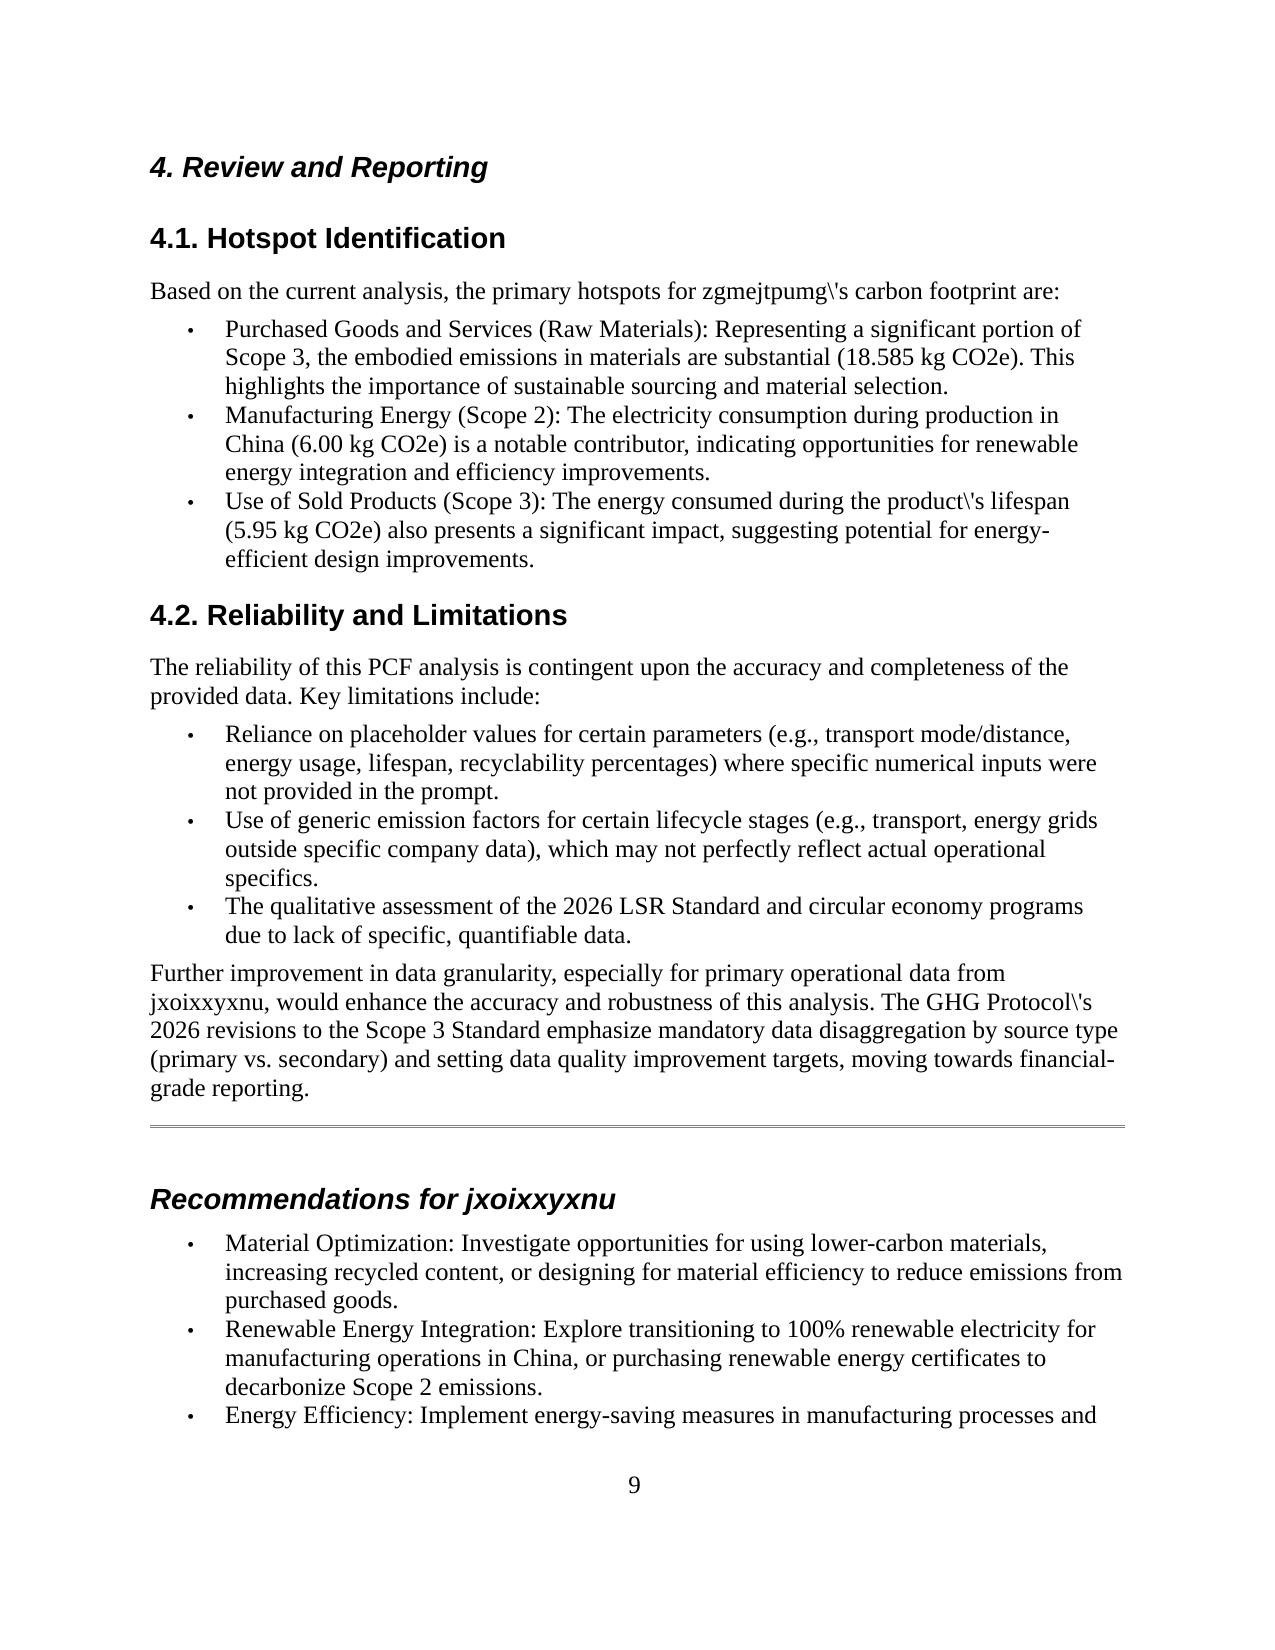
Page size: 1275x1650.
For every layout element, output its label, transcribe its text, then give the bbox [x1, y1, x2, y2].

list Energy Efficiency: Implement energy-saving measures in manufacturing processes and [187, 1400, 1125, 1429]
subtitle 4. Review and Reporting [150, 150, 1125, 183]
list The qualitative assessment of the 2026 LSR Standard and circular economy programs due to lack of specific, quantifiable data. [187, 891, 1125, 949]
list Use of generic emission factors for certain lifecycle stages (e.g., transport, energy grids outside specific company data), which may not perfectly reflect actual operational specifics. [187, 805, 1125, 891]
list Reliance on placeholder values for certain parameters (e.g., transport mode/distance, energy usage, lifespan, recyclability percentages) where specific numerical inputs were not provided in the prompt. [187, 719, 1125, 805]
subtitle 4.2. Reliability and Limitations [150, 597, 1125, 631]
subtitle Recommendations for jxoixxyxnu [150, 1182, 1125, 1215]
list Purchased Goods and Services (Raw Materials): Representing a significant portion of Scope 3, the embodied emissions in materials are substantial (18.585 kg CO2e). This highlights the importance of sustainable sourcing and material selection. [187, 314, 1125, 400]
text Based on the current analysis, the primary hotspots for zgmejtpumg\'s carbon footprint are: [150, 276, 1125, 305]
subtitle 4.1. Hotspot Identification [150, 221, 1125, 254]
text Further improvement in data granularity, especially for primary operational data from jxoixxyxnu, would enhance the accuracy and robustness of this analysis. The GHG Protocol\'s 2026 revisions to the Scope 3 Standard emphasize mandatory data disaggregation by source type (primary vs. secondary) and setting data quality improvement targets, moving towards financial-grade reporting. [150, 958, 1125, 1102]
list Manufacturing Energy (Scope 2): The electricity consumption during production in China (6.00 kg CO2e) is a notable contributor, indicating opportunities for renewable energy integration and efficiency improvements. [187, 400, 1125, 486]
list Renewable Energy Integration: Explore transitioning to 100% renewable electricity for manufacturing operations in China, or purchasing renewable energy certificates to decarbonize Scope 2 emissions. [187, 1314, 1125, 1400]
list Material Optimization: Investigate opportunities for using lower-carbon materials, increasing recycled content, or designing for material efficiency to reduce emissions from purchased goods. [187, 1228, 1125, 1314]
text The reliability of this PCF analysis is contingent upon the accuracy and completeness of the provided data. Key limitations include: [150, 652, 1125, 710]
list Use of Sold Products (Scope 3): The energy consumed during the product\'s lifespan (5.95 kg CO2e) also presents a significant impact, suggesting potential for energy-efficient design improvements. [187, 486, 1125, 572]
